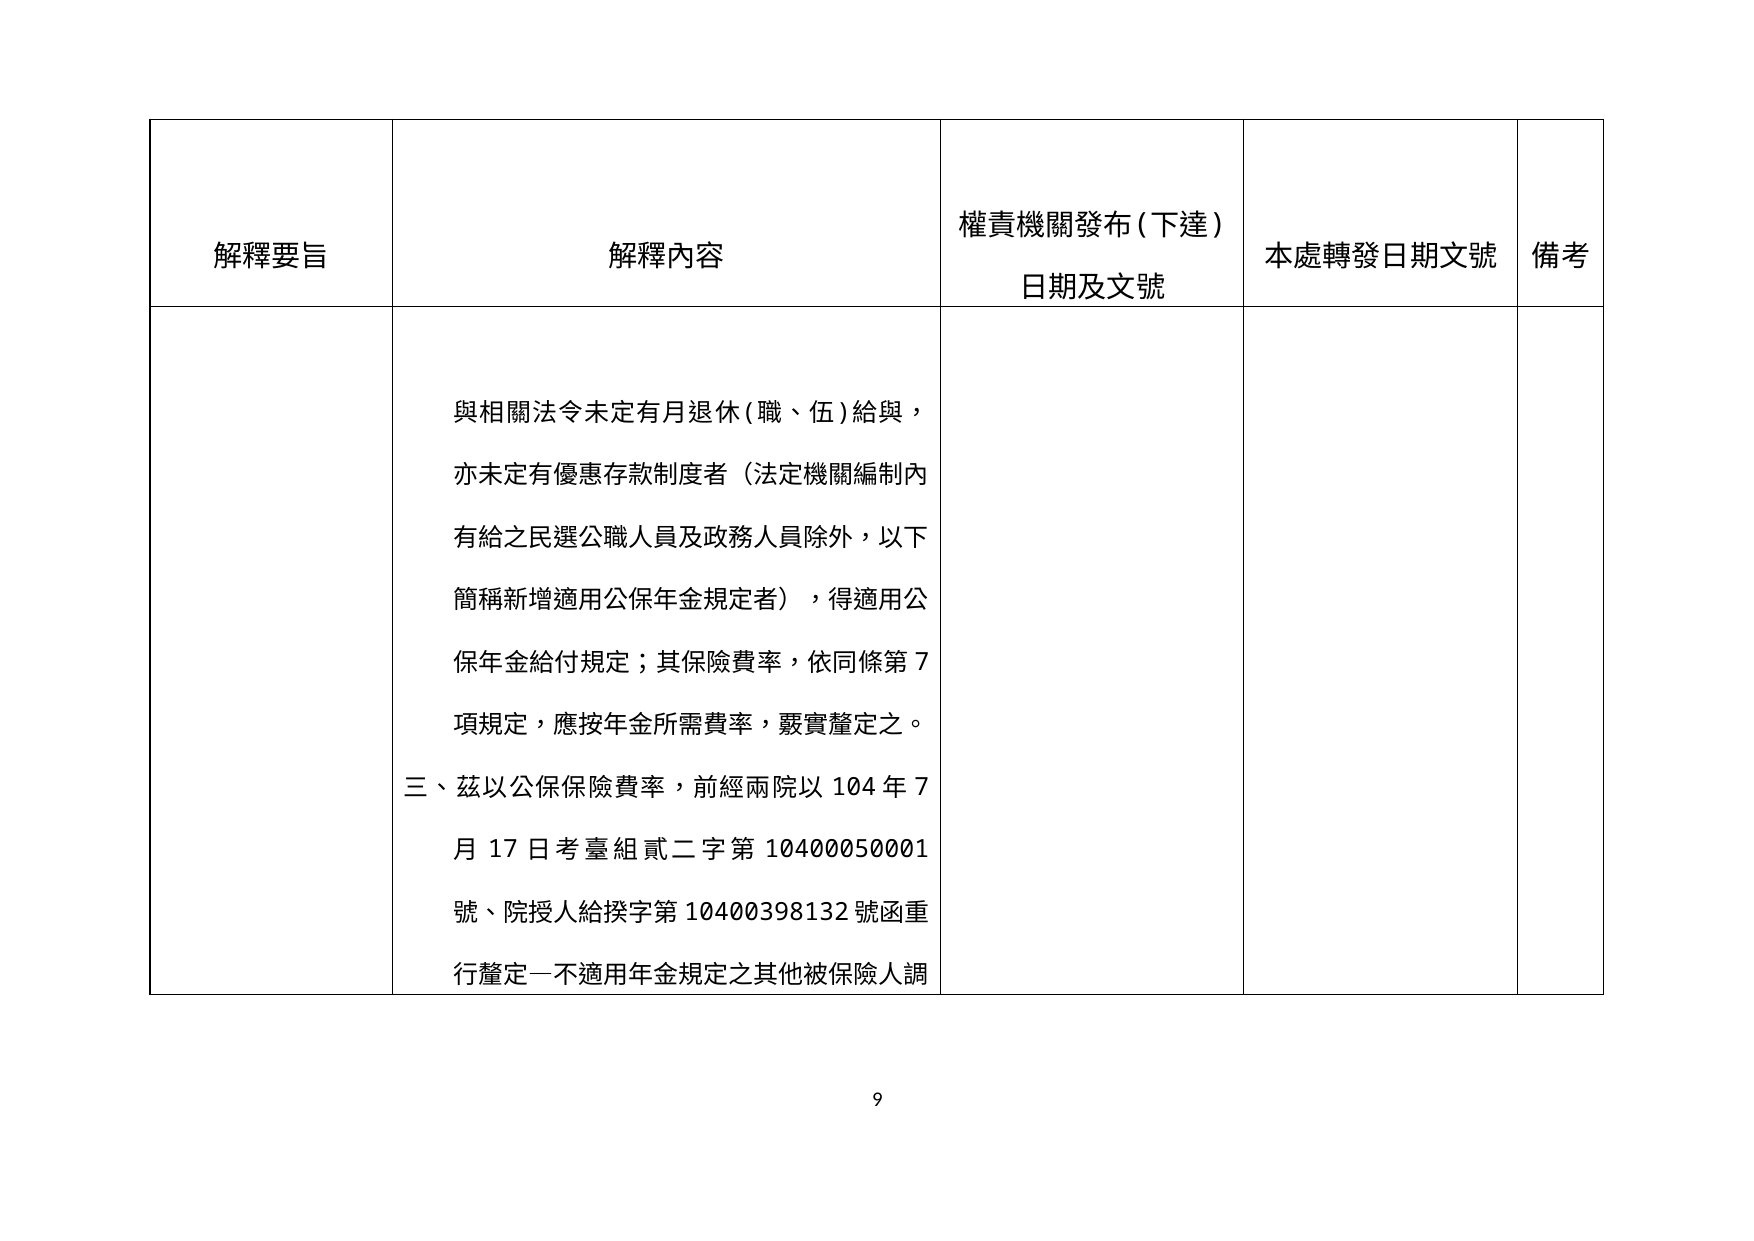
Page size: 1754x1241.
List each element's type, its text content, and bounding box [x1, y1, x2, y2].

table_cell [941, 307, 1243, 993]
table_cell [1518, 307, 1603, 993]
table_header 備考 [1518, 120, 1603, 306]
table_cell [151, 307, 392, 993]
table_header 解釋內容 [393, 120, 940, 306]
table_header 權責機關發布(下達)日期及文號 [941, 120, 1243, 306]
table_cell [1244, 307, 1517, 993]
table_header 解釋要旨 [151, 120, 392, 306]
table_cell 與相關法令未定有月退休(職、伍)給與，亦未定有優惠存款制度者（法定機關編制內有給之民選公職人員及政務人員除外，以下簡稱新增適用公保年金規定者），得適用公保年金給付規定；其保險費率，依同條第7項規定，應按年金所需費率，覈實釐定之。 三、茲以公保保險費率，前經兩院以104年7月17日考臺組貳二字第10400050001號、院授人給揆字第10400398132號函重行釐定—不適用年金規定之其他被保險人調 [393, 307, 940, 993]
table_header 本處轉發日期文號 [1244, 120, 1517, 306]
